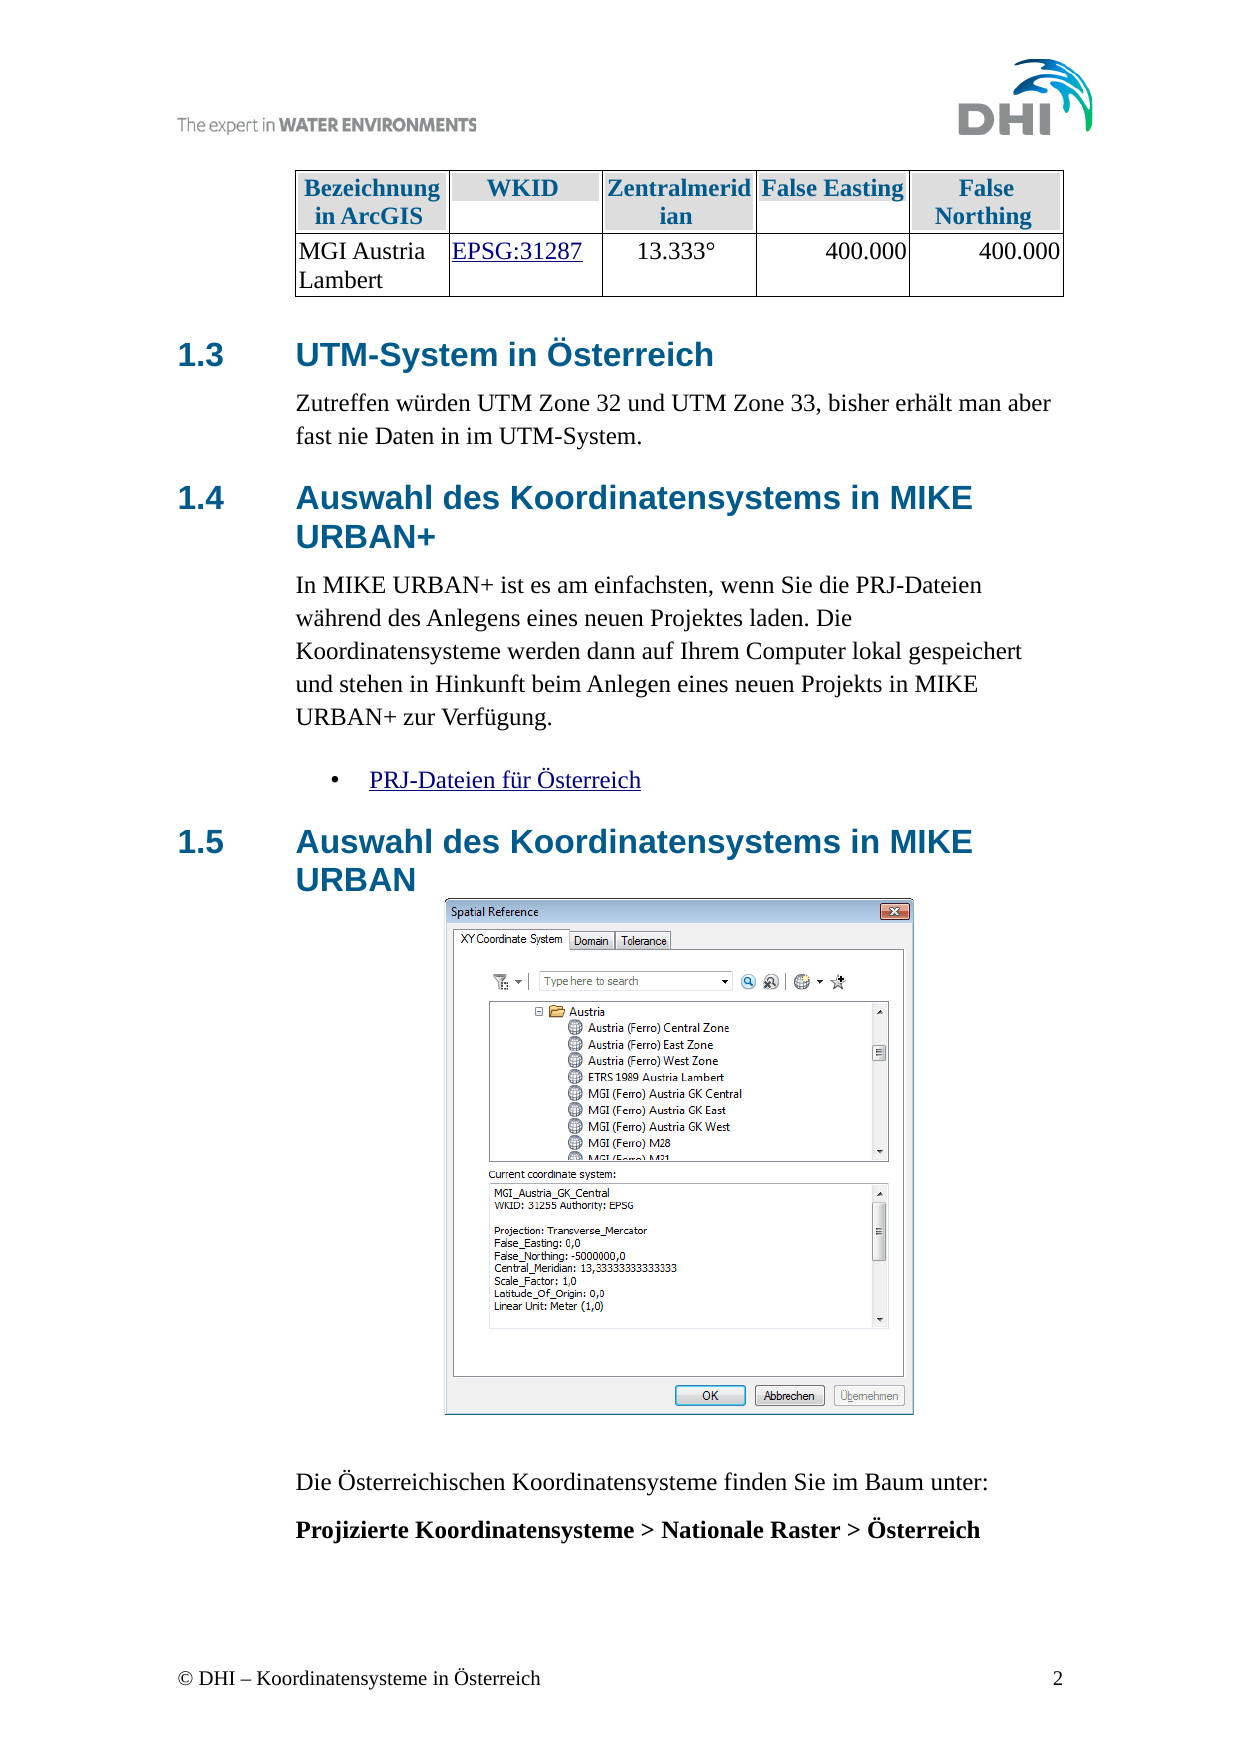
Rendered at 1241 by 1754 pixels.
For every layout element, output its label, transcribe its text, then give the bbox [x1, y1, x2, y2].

table_header Bezeichnung in ArcGIS [296, 171, 449, 233]
list PRJ-Dateien für Österreich [339, 765, 1063, 793]
table_header Zentralmeridian [603, 171, 756, 233]
subtitle Auswahl des Koordinatensystems in MIKE URBAN [177, 821, 1063, 899]
text In MIKE URBAN+ ist es am einfachsten, wenn Sie die PRJ-Dateien während des Anlegens eines neuen Projektes laden. Die Koordinatensysteme werden dann auf Ihrem Computer lokal gespeichert und stehen in Hinkunft beim Anlegen eines neuen Projekts in MIKE URBAN+ zur Verfügung. [295, 570, 1063, 731]
picture [177, 117, 477, 135]
picture [444, 898, 914, 1415]
table_cell 400.000 [910, 234, 1063, 296]
table_cell 400.000 [757, 234, 909, 296]
text Projizierte Koordinatensysteme > Nationale Raster > Österreich [295, 1515, 1063, 1543]
table_header WKID [450, 171, 602, 233]
table_cell MGI Austria Lambert [296, 234, 449, 296]
table_cell 13.333° [603, 234, 756, 296]
text Zutreffen würden UTM Zone 32 und UTM Zone 33, bisher erhält man aber fast nie Daten in im UTM-System. [295, 388, 1063, 450]
table_header False Easting [757, 171, 909, 233]
subtitle Auswahl des Koordinatensystems in MIKE URBAN+ [177, 478, 1063, 555]
table_header False Northing [910, 171, 1063, 233]
picture [958, 59, 1093, 135]
table_cell EPSG:31287 [450, 234, 602, 296]
text Die Österreichischen Koordinatensysteme finden Sie im Baum unter: [295, 1467, 1063, 1496]
subtitle UTM-System in Österreich [177, 335, 1063, 374]
